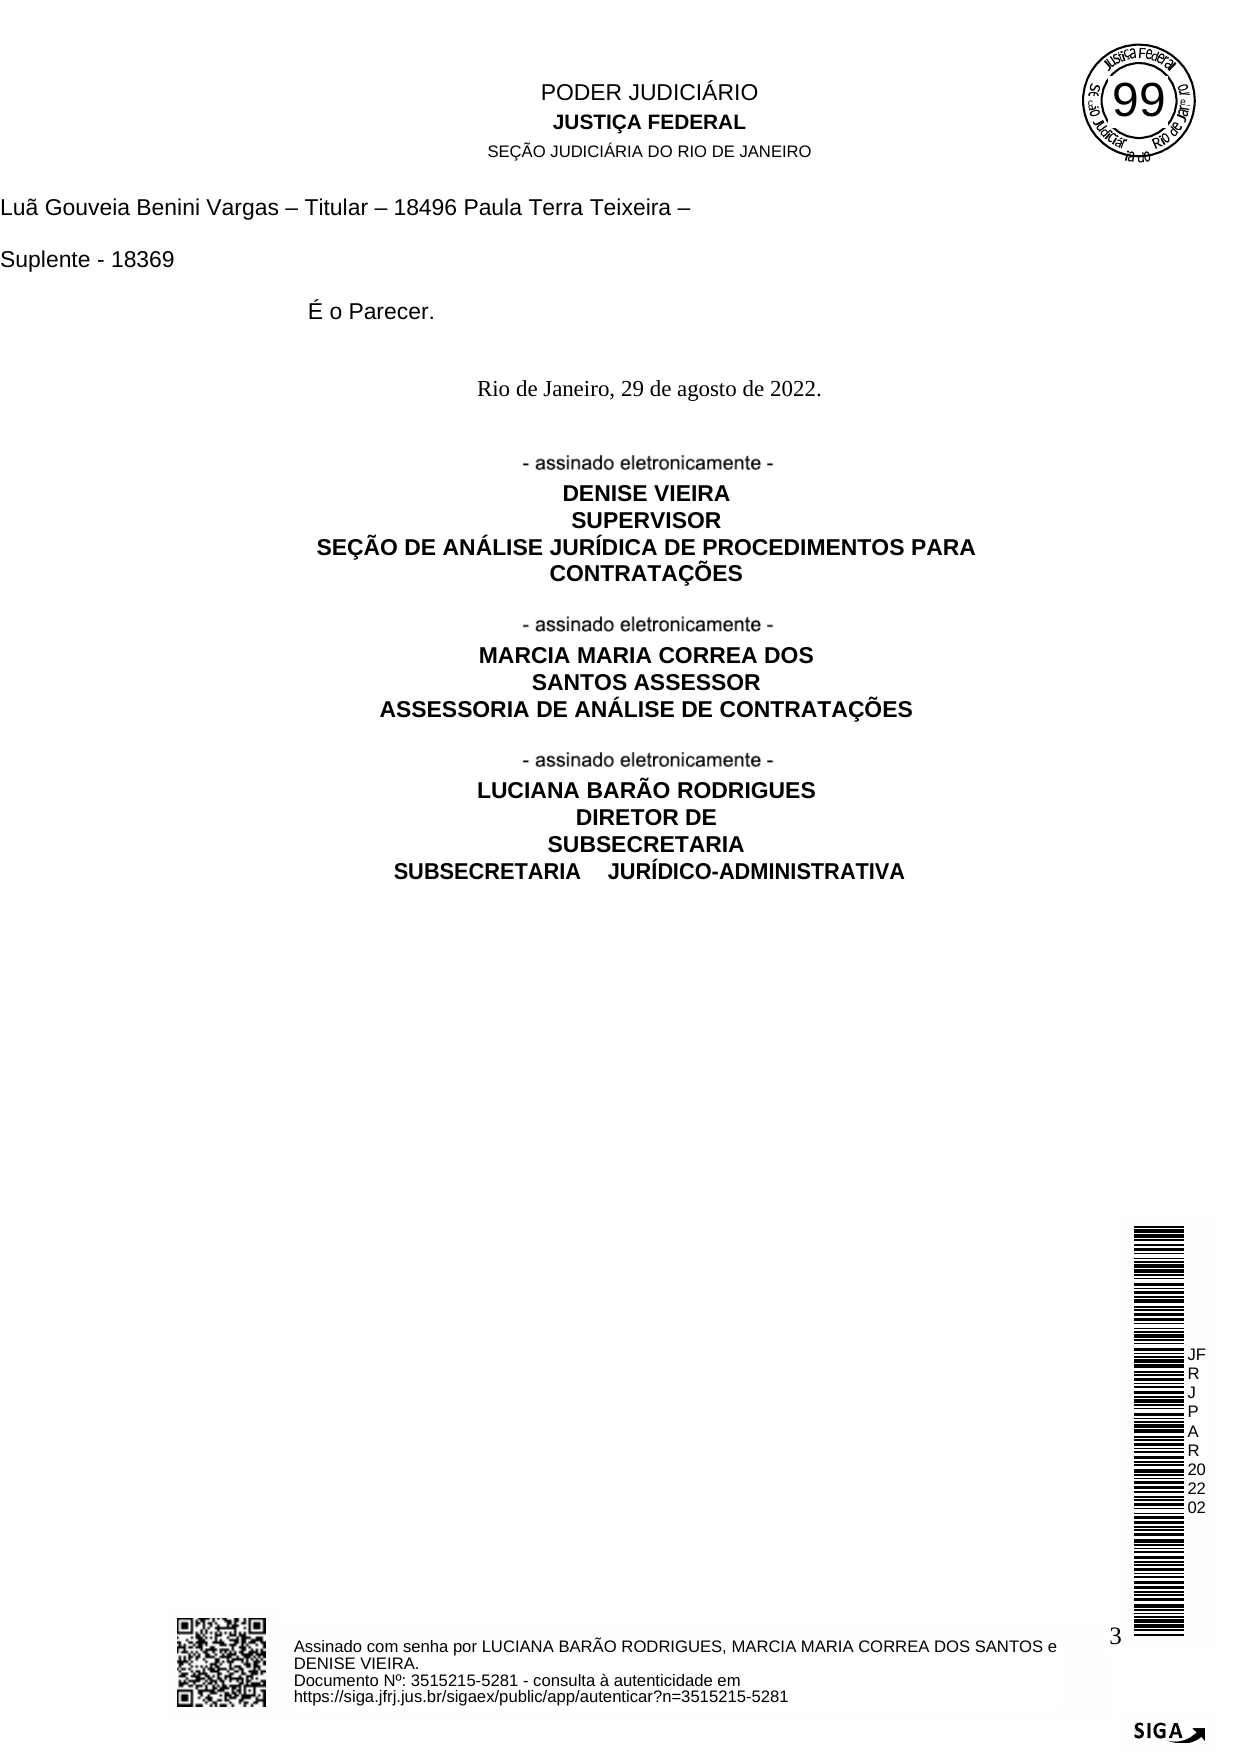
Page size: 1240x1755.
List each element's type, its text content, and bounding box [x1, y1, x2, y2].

text JFRJPAR202202742A [1187, 1345, 1206, 1517]
text Luã Gouveia Benini Vargas – Titular – 18496 Paula Terra Teixeira – Suplente - 18369 [0, 194, 699, 272]
text ç [1088, 97, 1100, 106]
text ASSESSORIA DE ANÁLISE DE CONTRATAÇÕES [219, 696, 1073, 722]
text SUBSECRETARIA JURÍDICO-ADMINISTRATIVA [219, 858, 1080, 884]
text SEÇÃO DE ANÁLISE JURÍDICA DE PROCEDIMENTOS PARA CONTRATAÇÕES [219, 534, 1073, 587]
text DENISE VIEIRA SUPERVISOR [562, 480, 730, 533]
text É o Parecer. [308, 298, 1239, 324]
text Rio de Janeiro, 29 de agosto de 2022. [219, 375, 1080, 401]
text LUCIANA BARÃO RODRIGUES DIRETOR DE SUBSECRETARIA [474, 777, 818, 858]
text MARCIA MARIA CORREA DOS SANTOS ASSESSOR [428, 642, 864, 695]
text e [1180, 96, 1192, 105]
